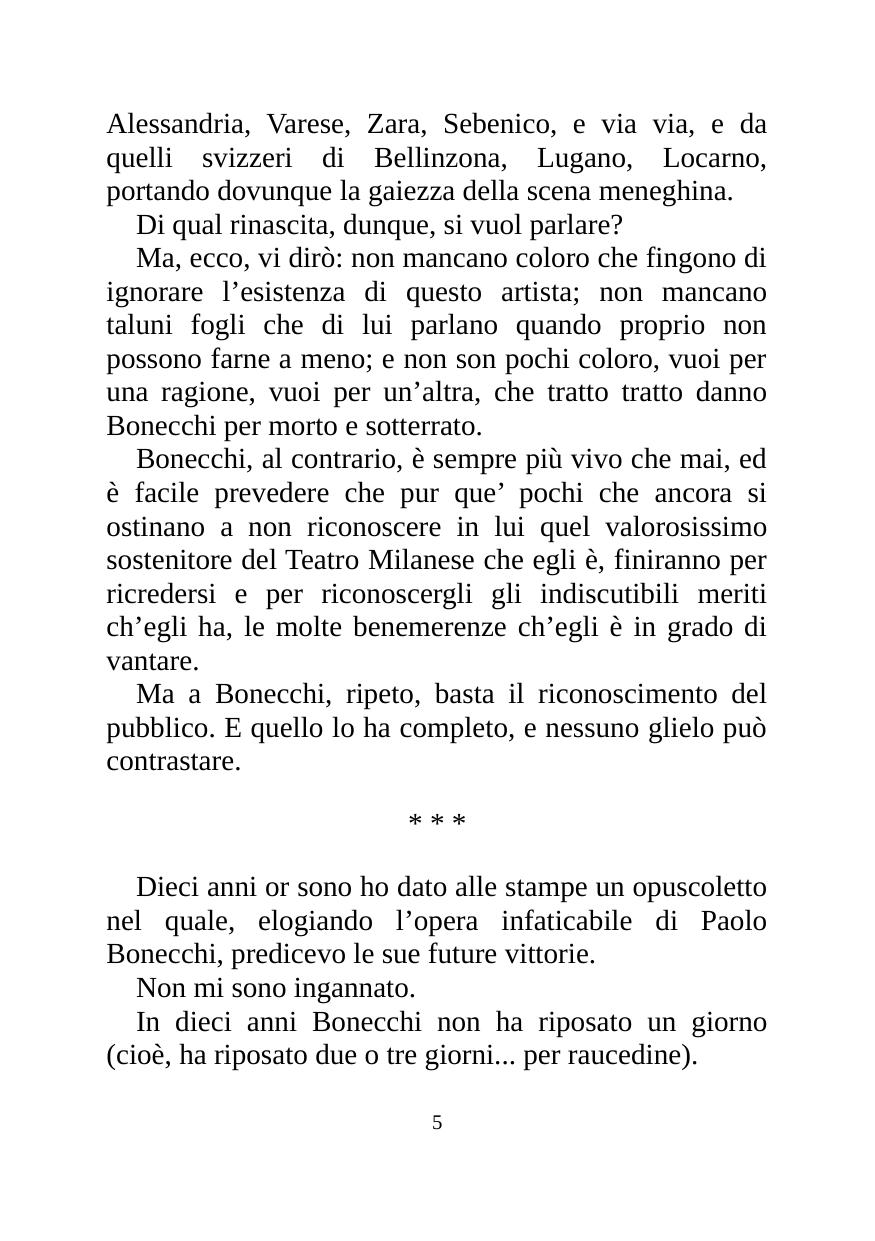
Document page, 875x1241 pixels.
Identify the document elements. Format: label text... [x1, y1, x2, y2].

text Ma a Bonecchi, ripeto, basta il riconoscimento del pubblico. E quello lo ha completo, e nessuno glielo può contrastare. [106, 676, 768, 777]
text Ma, ecco, vi dirò: non mancano coloro che fingono di ignorare l’esistenza di questo artista; non mancano taluni fogli che di lui parlano quando proprio non possono farne a meno; e non son pochi coloro, vuoi per una ragione, vuoi per un’altra, che tratto tratto danno Bonecchi per morto e sotterrato. [106, 240, 768, 442]
text Non mi sono ingannato. [106, 970, 768, 1004]
text Alessandria, Varese, Zara, Sebenico, e via via, e da quelli svizzeri di Bellinzona, Lugano, Locarno, portando dovunque la gaiezza della scena meneghina. [106, 106, 768, 207]
text Dieci anni or sono ho dato alle stampe un opuscoletto nel quale, elogiando l’opera infaticabile di Paolo Bonecchi, predicevo le sue future vittorie. [106, 869, 768, 970]
text * * * [106, 807, 768, 840]
text Bonecchi, al contrario, è sempre più vivo che mai, ed è facile prevedere che pur que’ pochi che ancora si ostinano a non riconoscere in lui quel valorosissimo sostenitore del Teatro Milanese che egli è, finiranno per ricredersi e per riconoscergli gli indiscutibili meriti ch’egli ha, le molte benemerenze ch’egli è in grado di vantare. [106, 442, 768, 676]
text In dieci anni Bonecchi non ha riposato un giorno (cioè, ha riposato due o tre giorni... per raucedine). [106, 1004, 768, 1071]
text Di qual rinascita, dunque, si vuol parlare? [106, 207, 768, 240]
